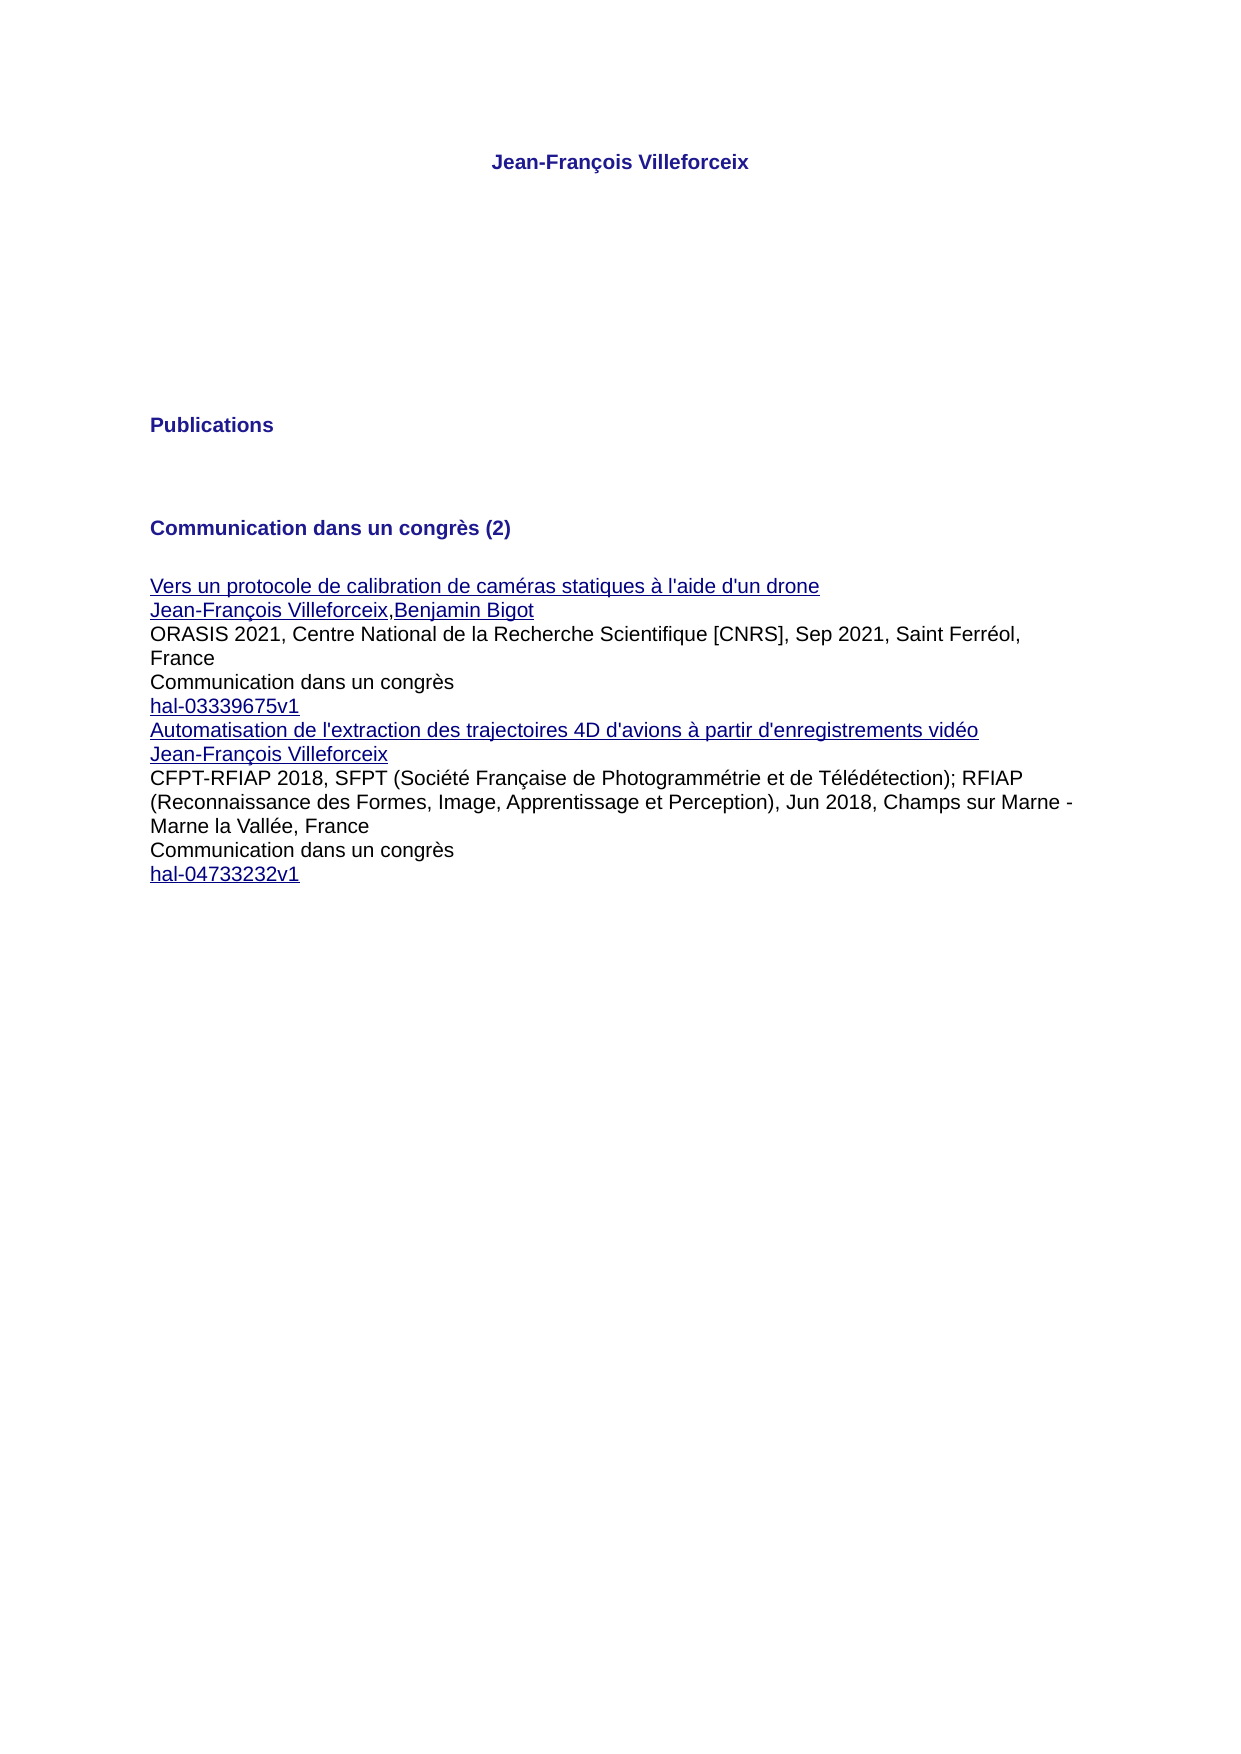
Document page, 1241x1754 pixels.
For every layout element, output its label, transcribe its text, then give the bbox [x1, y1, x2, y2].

table_header Vers un protocole de calibration de caméras statiques à l'aide d'un drone Jean-François Villeforceix,Benjamin Bigot ORASIS 2021, Centre National de la Recherche Scientifique [CNRS], Sep 2021, Saint Ferréol, France Communication dans un congrès hal-03339675v1 [150, 574, 1090, 718]
subtitle Publications [150, 412, 1090, 436]
table_cell Automatisation de l'extraction des trajectoires 4D d'avions à partir d'enregistrements vidéo Jean-François Villeforceix CFPT-RFIAP 2018, SFPT (Société Française de Photogrammétrie et de Télédétection); RFIAP (Reconnaissance des Formes, Image, Apprentissage et Perception), Jun 2018, Champs sur Marne - Marne la Vallée, France Communication dans un congrès hal-04733232v1 [150, 718, 1090, 885]
subtitle Jean-François Villeforceix [150, 150, 1090, 174]
subtitle Communication dans un congrès (2) [150, 516, 1090, 539]
